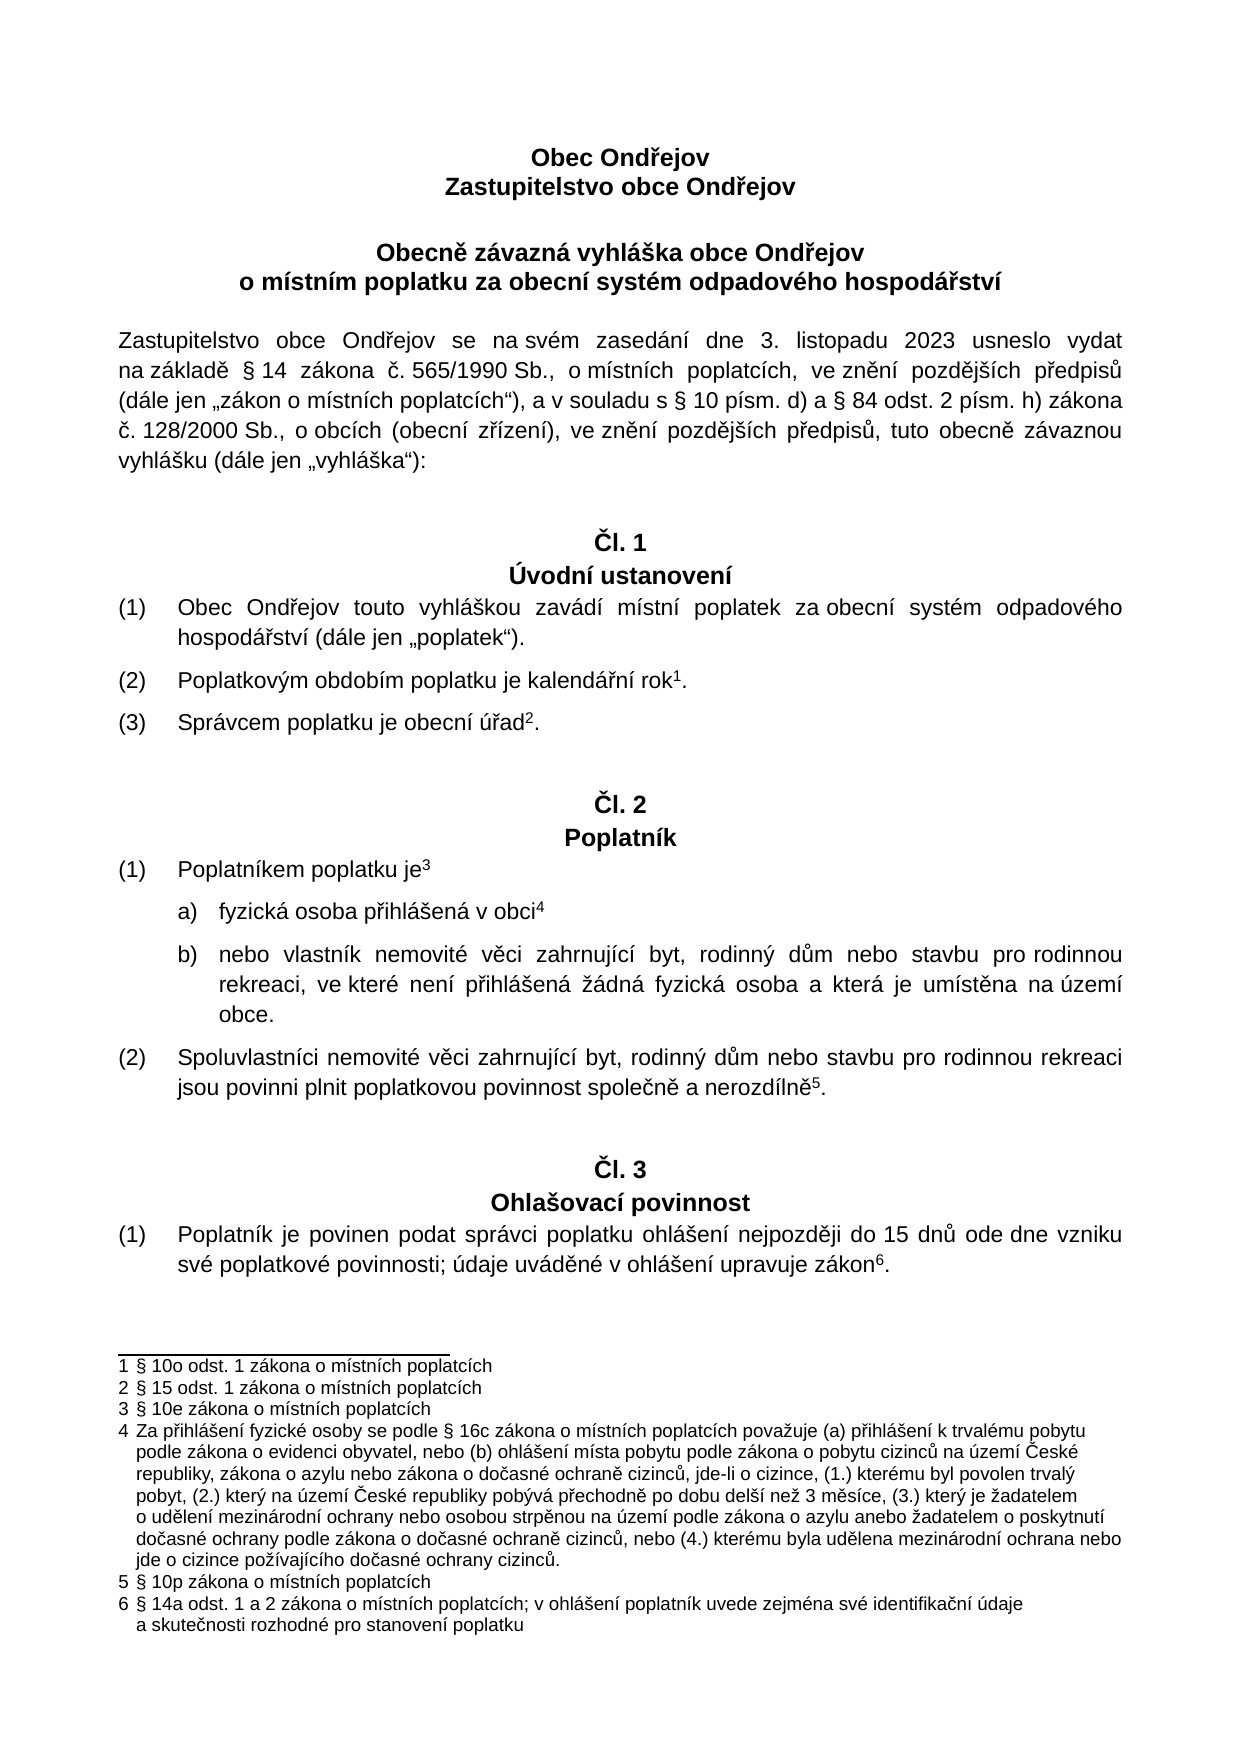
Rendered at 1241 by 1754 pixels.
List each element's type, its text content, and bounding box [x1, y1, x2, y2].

subtitle Obecně závazná vyhláška obce Ondřejov o místním poplatku za obecní systém odpadového hospodářství [118, 238, 1122, 295]
list § 10o odst. 1 zákona o místních poplatcích [118, 1355, 1122, 1377]
list fyzická osoba přihlášená v obci [177, 898, 1122, 925]
subtitle Čl. 3 Ohlašovací povinnost [118, 1154, 1122, 1216]
text Obec Ondřejov Zastupitelstvo obce Ondřejov [118, 143, 1122, 201]
list § 10p zákona o místních poplatcích [118, 1571, 1122, 1592]
subtitle Čl. 2 Poplatník [118, 789, 1122, 851]
list nebo vlastník nemovité věci zahrnující byt, rodinný dům nebo stavbu pro rodinnou rekreaci, ve které není přihlášená žádná fyzická osoba a která je umístěna na území obce. [177, 941, 1122, 1028]
subtitle Čl. 1 Úvodní ustanovení [118, 528, 1122, 589]
list § 14a odst. 1 a 2 zákona o místních poplatcích; v ohlášení poplatník uvede zejména své identifikační údaje a skutečnosti rozhodné pro stanovení poplatku [118, 1592, 1122, 1635]
list Poplatníkem poplatku je [118, 856, 1122, 882]
list § 15 odst. 1 zákona o místních poplatcích [118, 1377, 1122, 1398]
list Obec Ondřejov touto vyhláškou zavádí místní poplatek za obecní systém odpadového hospodářství (dále jen „poplatek“). [118, 594, 1122, 650]
text Zastupitelstvo obce Ondřejov se na svém zasedání dne 3. listopadu 2023 usneslo vydat na základě § 14 zákona č. 565/1990 Sb., o místních poplatcích, ve znění pozdějších předpisů (dále jen „zákon o místních poplatcích“), a v souladu s § 10 písm. d) a § 84 odst. 2 písm. h) zákona č. 128/2000 Sb., o obcích (obecní zřízení), ve znění pozdějších předpisů, tuto obecně závaznou vyhlášku (dále jen „vyhláška“): [118, 327, 1122, 474]
list Za přihlášení fyzické osoby se podle § 16c zákona o místních poplatcích považuje (a) přihlášení k trvalému pobytu podle zákona o evidenci obyvatel, nebo (b) ohlášení místa pobytu podle zákona o pobytu cizinců na území České republiky, zákona o azylu nebo zákona o dočasné ochraně cizinců, jde-li o cizince, (1.) kterému byl povolen trvalý pobyt, (2.) který na území České republiky pobývá přechodně po dobu delší než 3 měsíce, (3.) který je žadatelem o udělení mezinárodní ochrany nebo osobou strpěnou na území podle zákona o azylu anebo žadatelem o poskytnutí dočasné ochrany podle zákona o dočasné ochraně cizinců, nebo (4.) kterému byla udělena mezinárodní ochrana nebo jde o cizince požívajícího dočasné ochrany cizinců. [118, 1420, 1122, 1571]
list Poplatník je povinen podat správci poplatku ohlášení nejpozději do 15 dnů ode dne vzniku své poplatkové povinnosti; údaje uváděné v ohlášení upravuje zákon. [118, 1221, 1122, 1277]
list Poplatkovým obdobím poplatku je kalendářní rok. [118, 667, 1122, 693]
list Správcem poplatku je obecní úřad. [118, 709, 1122, 736]
list § 10e zákona o místních poplatcích [118, 1398, 1122, 1420]
list Spoluvlastníci nemovité věci zahrnující byt, rodinný dům nebo stavbu pro rodinnou rekreaci jsou povinni plnit poplatkovou povinnost společně a nerozdílně. [118, 1044, 1122, 1101]
